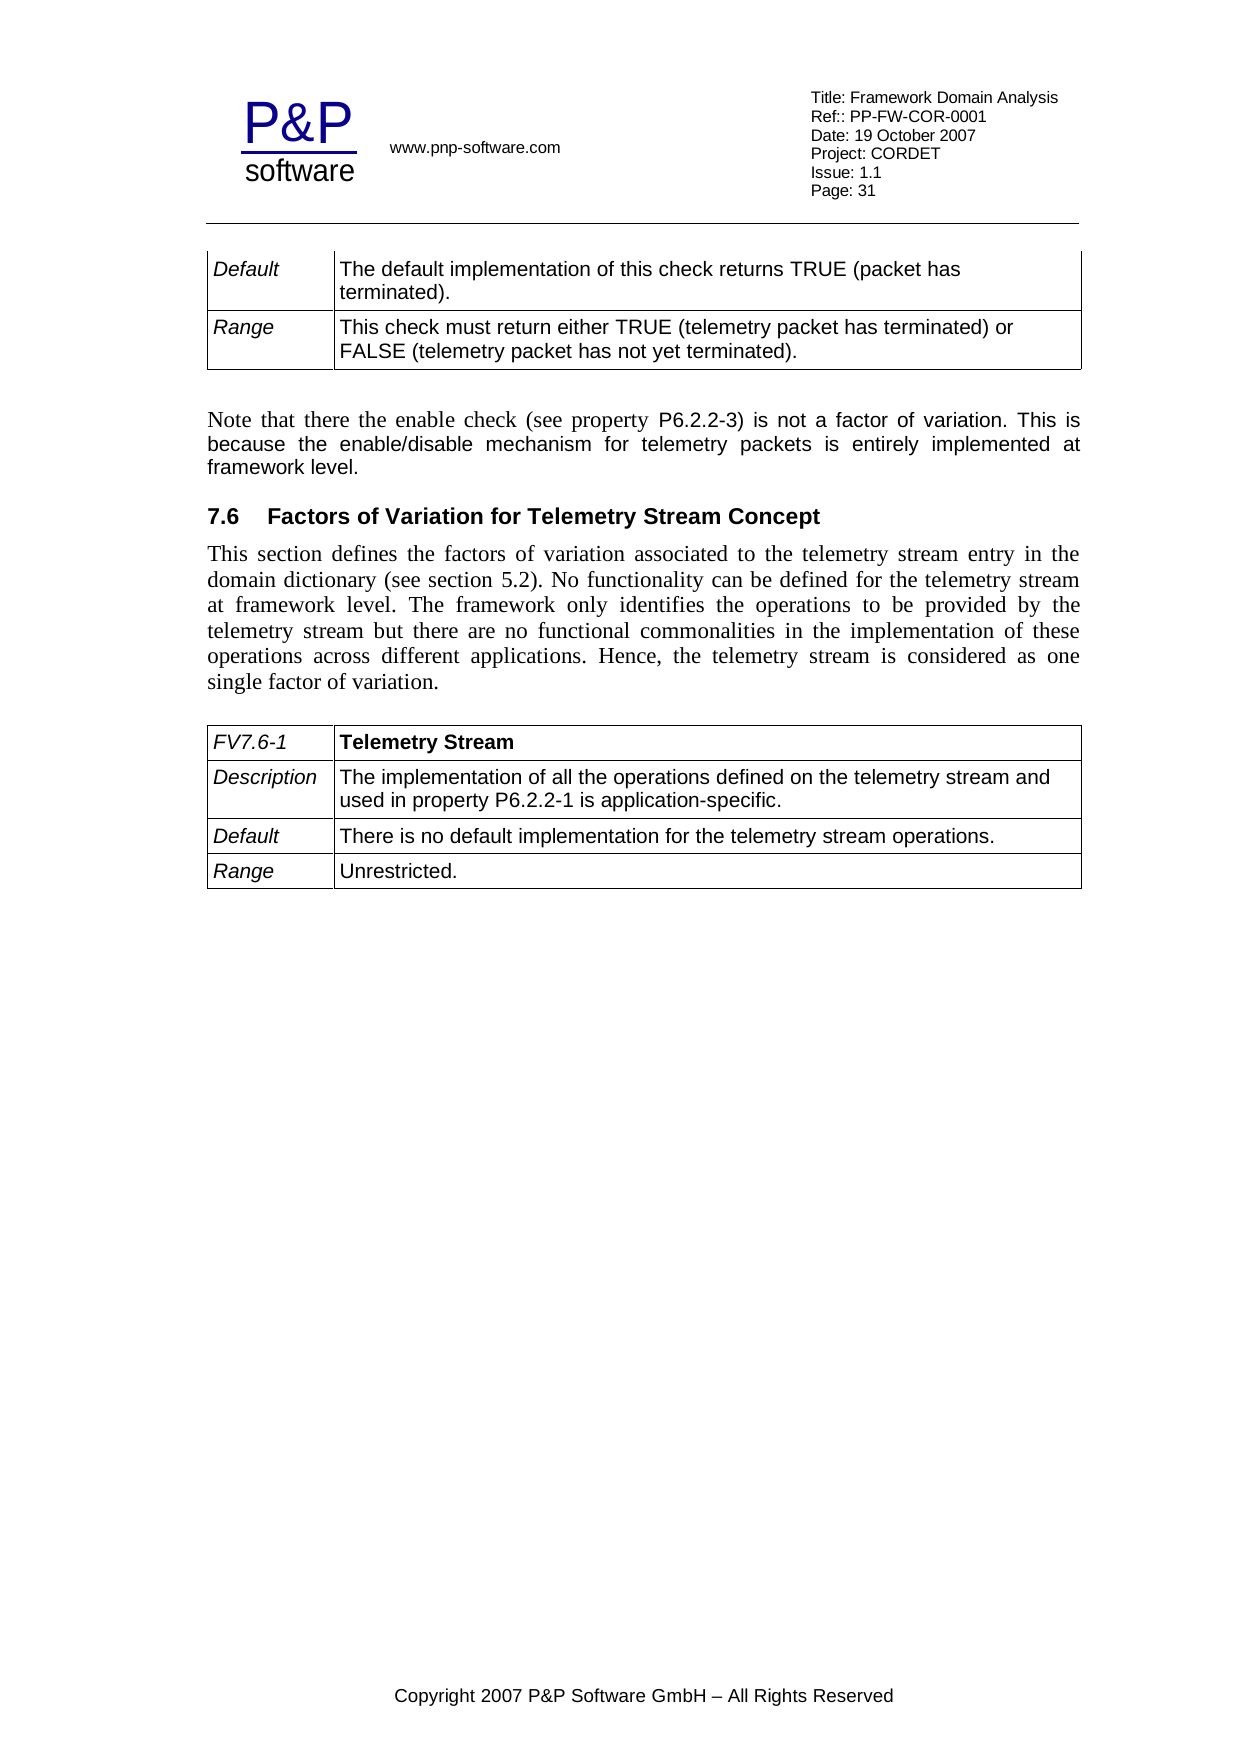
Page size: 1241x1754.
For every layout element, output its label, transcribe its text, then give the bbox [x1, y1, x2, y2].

text This section defines the factors of variation associated to the telemetry stream entry in the domain dictionary (see section 5.2). No functionality can be defined for the telemetry stream at framework level. The framework only identifies the operations to be provided by the telemetry stream but there are no functional commonalities in the implementation of these operations across different applications. Hence, the telemetry stream is considered as one single factor of variation. [207, 541, 1081, 694]
table_cell Unrestricted. [335, 854, 1081, 888]
table_cell The default implementation of this check returns TRUE (packet has terminated). [335, 251, 1081, 310]
table_cell Default [208, 251, 333, 310]
table_cell Range [208, 311, 333, 369]
table_cell Range [208, 854, 333, 888]
table_header FV7.6-1 [208, 726, 333, 760]
table_header Telemetry Stream [335, 726, 1081, 760]
subtitle Factors of Variation for Telemetry Stream Concept [207, 503, 1081, 529]
table_cell There is no default implementation for the telemetry stream operations. [335, 819, 1081, 853]
table_cell This check must return either TRUE (telemetry packet has terminated) or FALSE (telemetry packet has not yet terminated). [335, 311, 1081, 369]
text Note that there the enable check (see property P6.2.2-3) is not a factor of variation. This is because the enable/disable mechanism for telemetry packets is entirely implemented at framework level. [207, 407, 1081, 479]
table_cell Description [208, 761, 333, 818]
table_cell The implementation of all the operations defined on the telemetry stream and used in property P6.2.2-1 is application-specific. [335, 761, 1081, 818]
table_cell Default [208, 819, 333, 853]
